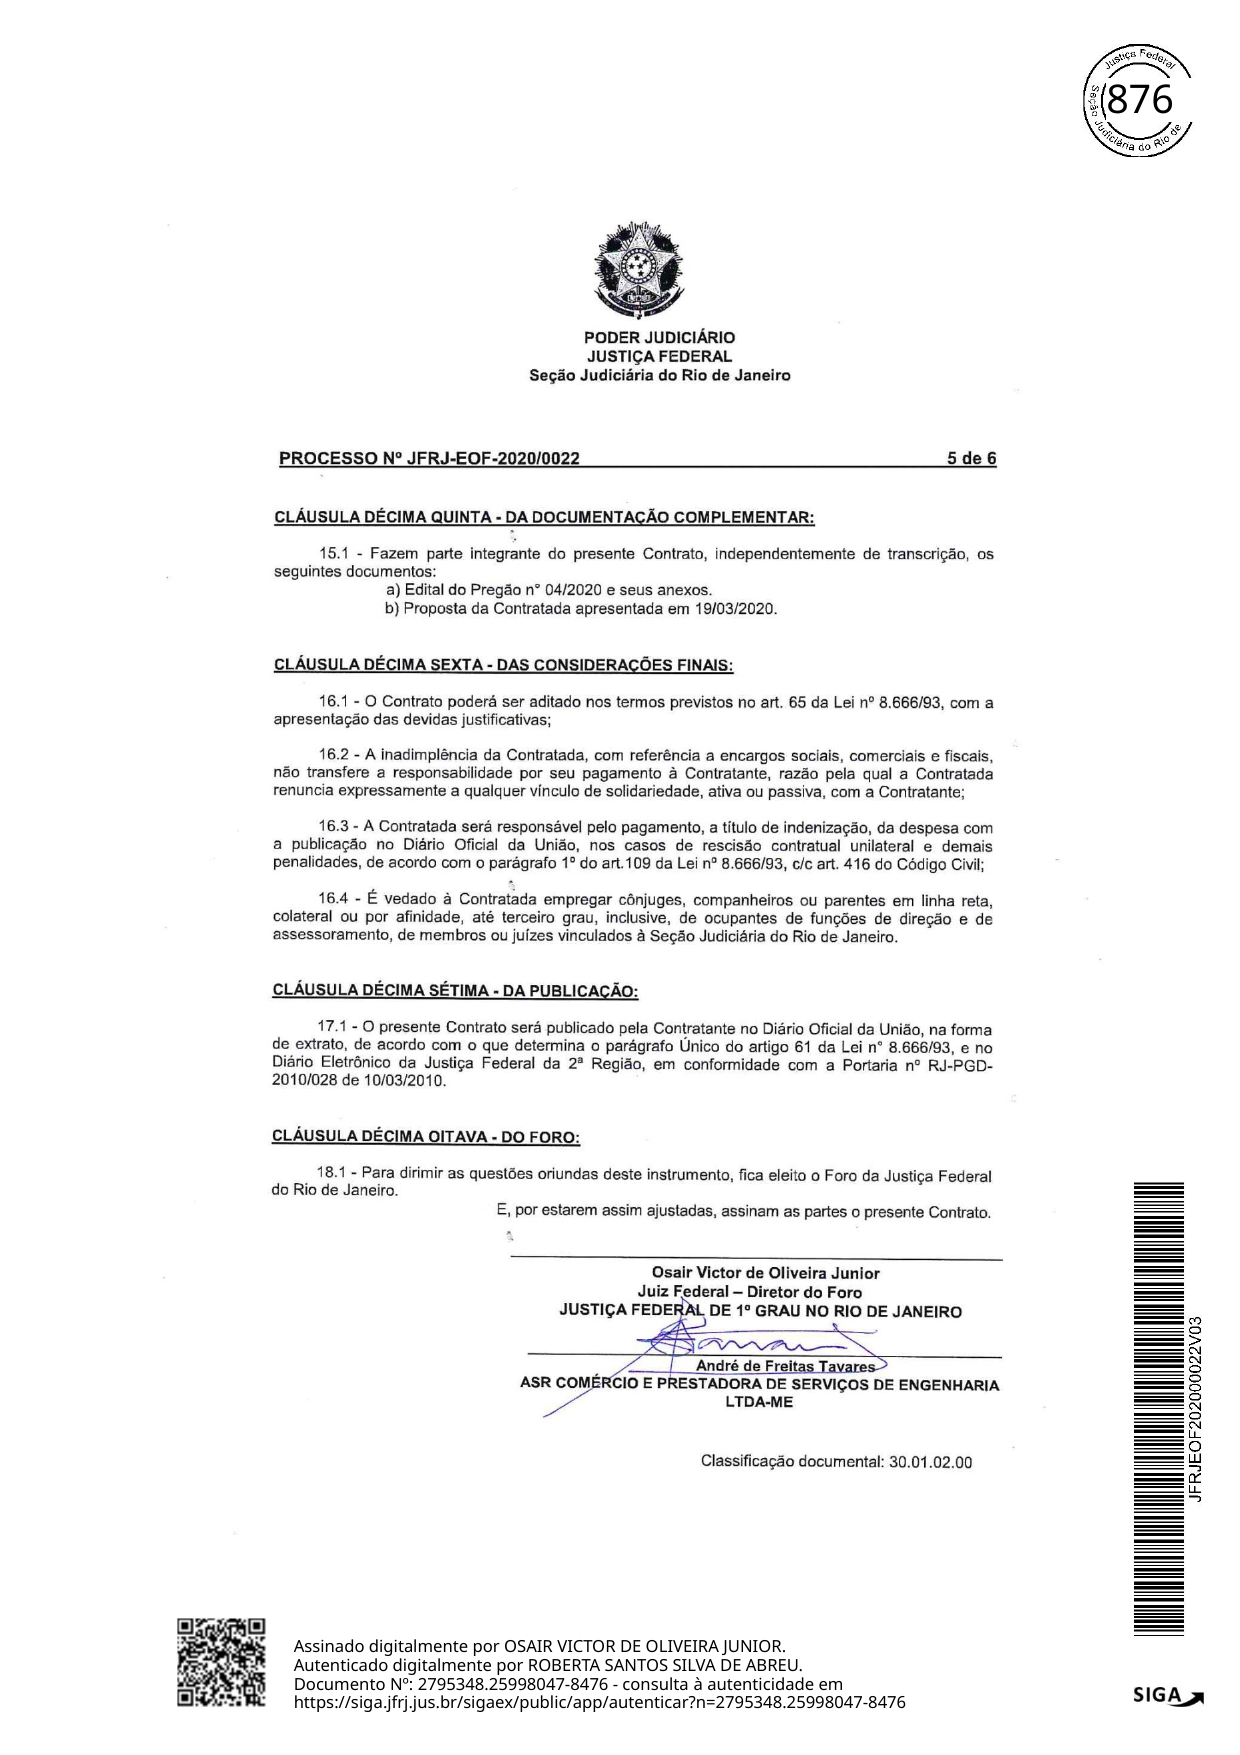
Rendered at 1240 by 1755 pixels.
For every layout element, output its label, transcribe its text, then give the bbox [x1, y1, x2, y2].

text https://siga.jfrj.jus.br/sigaex/public/app/autenticar?n=2795348.25998047-8476 [293, 1694, 954, 1712]
text 876 [1106, 78, 1231, 122]
text Assinado digitalmente por OSAIR VICTOR DE OLIVEIRA JUNIOR. [293, 1638, 954, 1656]
text Documento Nº: 2795348.25998047-8476 - consulta à autenticidade em [293, 1675, 954, 1694]
text Autenticado digitalmente por ROBERTA SANTOS SILVA DE ABREU. [293, 1656, 954, 1675]
